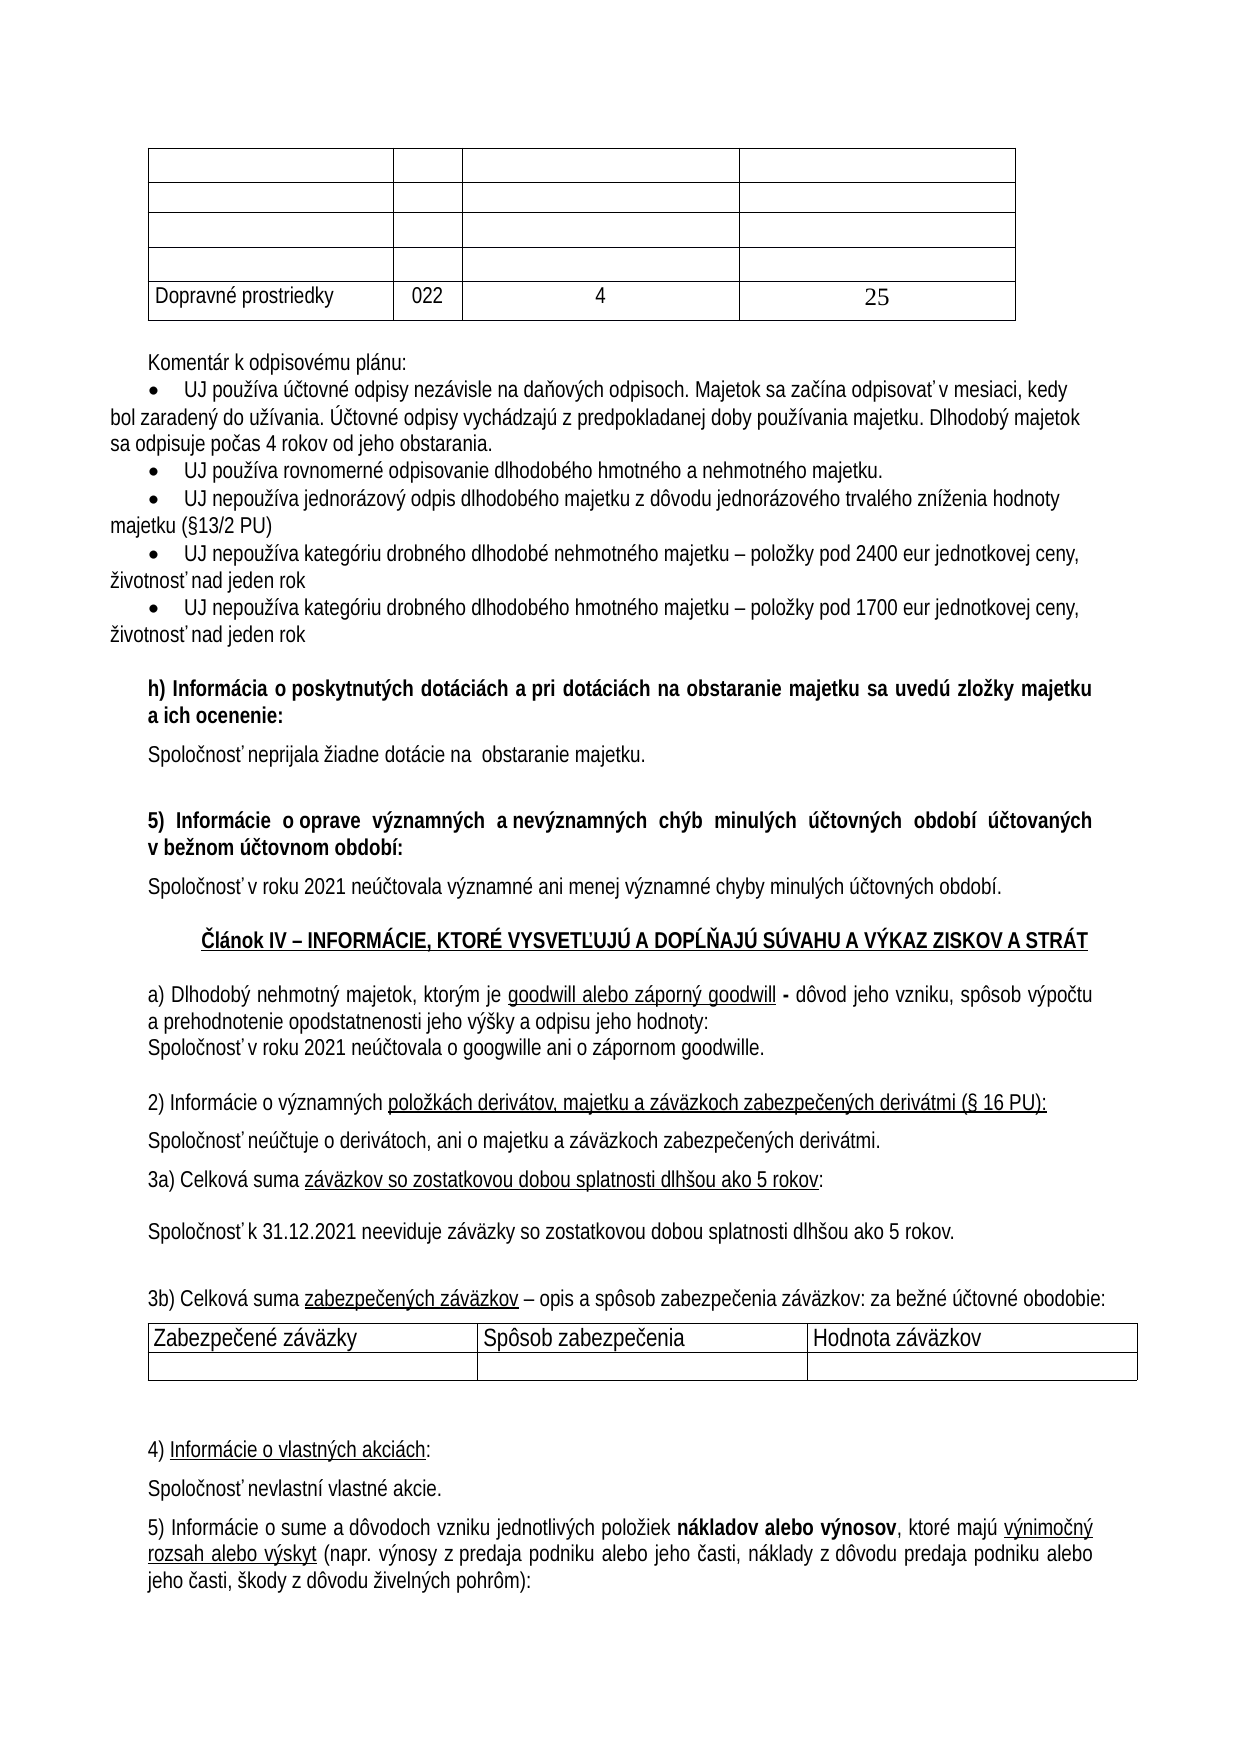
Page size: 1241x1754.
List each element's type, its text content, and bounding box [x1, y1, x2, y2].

table_cell [808, 1353, 1137, 1380]
table_cell [394, 149, 462, 182]
list UJ nepoužíva kategóriu drobného dlhodobého hmotného majetku – položky pod 1700 eur jednotkovej ceny, životnosť nad jeden rok [110, 593, 1093, 647]
list UJ používa účtovné odpisy nezávisle na daňových odpisoch. Majetok sa začína odpisovať v mesiaci, kedy bol zaradený do užívania. Účtovné odpisy vychádzajú z predpokladanej doby používania majetku. Dlhodobý majetok sa odpisuje počas 4 rokov od jeho obstarania. [110, 376, 1093, 456]
table_cell [463, 248, 739, 281]
table_cell [478, 1353, 807, 1380]
table_cell [394, 183, 462, 212]
table_cell [463, 183, 739, 212]
table_cell [149, 1353, 477, 1380]
text Komentár k odpisovému plánu: [148, 349, 1093, 376]
table_cell [463, 149, 739, 182]
text 4) Informácie o vlastných akciách: [148, 1436, 1093, 1463]
table_cell [463, 213, 739, 247]
table_cell 022 [394, 282, 462, 320]
table_cell [149, 149, 393, 182]
table_cell [740, 213, 1015, 247]
text h) Informácia o poskytnutých dotáciách a pri dotáciách na obstaranie majetku sa uvedú zložky majetku a ich ocenenie: [148, 675, 1093, 728]
table_cell [149, 248, 393, 281]
table_cell 25 [740, 282, 1015, 320]
text 2) Informácie o významných položkách derivátov, majetku a záväzkoch zabezpečených derivátmi (§ 16 PU): [148, 1088, 1093, 1115]
table_cell 4 [463, 282, 739, 320]
table_header Hodnota záväzkov [808, 1324, 1137, 1352]
text 3a) Celková suma záväzkov so zostatkovou dobou splatnosti dlhšou ako 5 rokov: [148, 1166, 1107, 1193]
list UJ nepoužíva kategóriu drobného dlhodobé nehmotného majetku – položky pod 2400 eur jednotkovej ceny, životnosť nad jeden rok [110, 539, 1093, 593]
text 5) Informácie o oprave významných a nevýznamných chýb minulých účtovných období účtovaných v bežnom účtovnom období: [148, 807, 1093, 860]
text Spoločnosť nevlastní vlastné akcie. [148, 1475, 1142, 1502]
table_cell [740, 248, 1015, 281]
list UJ nepoužíva jednorázový odpis dlhodobého majetku z dôvodu jednorázového trvalého zníženia hodnoty majetku (§13/2 PU) [110, 484, 1093, 539]
text Spoločnosť k 31.12.2021 neeviduje záväzky so zostatkovou dobou splatnosti dlhšou ako 5 rokov. [148, 1218, 1142, 1244]
text Spoločnosť neúčtuje o derivátoch, ani o majetku a záväzkoch zabezpečených derivátmi. [148, 1127, 1093, 1154]
table_cell Dopravné prostriedky [149, 282, 393, 320]
text Spoločnosť v roku 2021 neúčtovala o googwille ani o zápornom goodwille. [148, 1034, 1093, 1061]
text Spoločnosť v roku 2021 neúčtovala významné ani menej významné chyby minulých účtovných období. [148, 873, 1093, 899]
text a) Dlhodobý nehmotný majetok, ktorým je goodwill alebo záporný goodwill - dôvod jeho vzniku, spôsob výpočtu a prehodnotenie opodstatnenosti jeho výšky a odpisu jeho hodnoty: [148, 981, 1093, 1034]
table_cell [740, 149, 1015, 182]
table_cell [394, 248, 462, 281]
text 5) Informácie o sume a dôvodoch vzniku jednotlivých položiek nákladov alebo výnosov, ktoré majú výnimočný rozsah alebo výskyt (napr. výnosy z predaja podniku alebo jeho časti, náklady z dôvodu predaja podniku alebo jeho časti, škody z dôvodu živelných pohrôm): [148, 1514, 1093, 1593]
table_header Zabezpečené záväzky [149, 1324, 477, 1352]
text Článok IV – INFORMÁCIE, KTORÉ VYSVETĽUJÚ A DOPĹŇAJÚ SÚVAHU A VÝKAZ ZISKOV A STRÁT [148, 927, 1141, 953]
table_cell [394, 213, 462, 247]
table_header Spôsob zabezpečenia [478, 1324, 807, 1352]
text 3b) Celková suma zabezpečených záväzkov – opis a spôsob zabezpečenia záväzkov: za bežné účtovné obodobie: [148, 1284, 1107, 1311]
table_cell [740, 183, 1015, 212]
list UJ používa rovnomerné odpisovanie dlhodobého hmotného a nehmotného majetku. [110, 456, 1093, 484]
table_cell [149, 213, 393, 247]
text Spoločnosť neprijala žiadne dotácie na obstaranie majetku. [148, 741, 1093, 767]
table_cell [149, 183, 393, 212]
